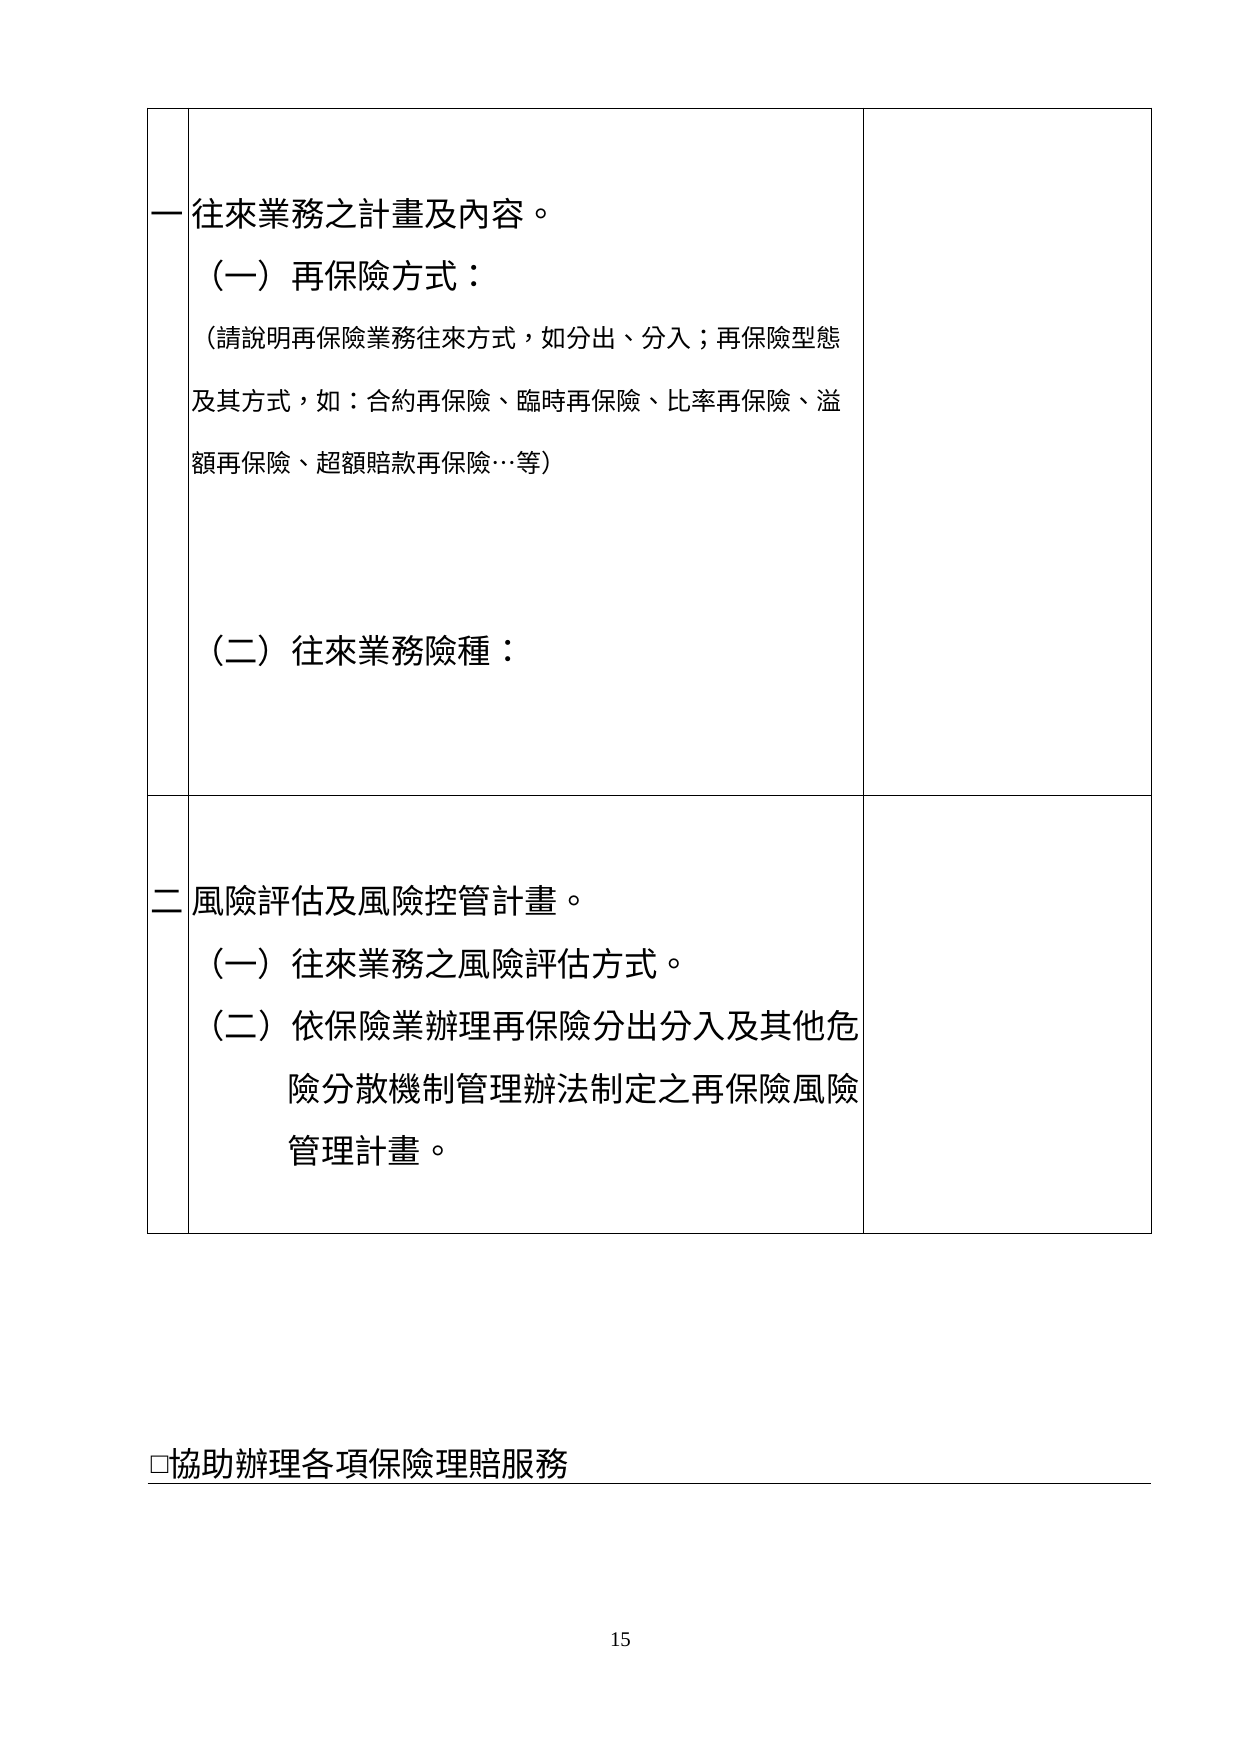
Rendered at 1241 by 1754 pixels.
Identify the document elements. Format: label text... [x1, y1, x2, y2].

table_cell [864, 109, 1151, 795]
table_cell [148, 1234, 188, 1420]
table_cell [188, 1234, 863, 1420]
table_cell □協助辦理各項保險理賠服務 [148, 1420, 1151, 1483]
table_cell 風險評估及風險控管計畫。 （一）往來業務之風險評估方式。 （二）依保險業辦理再保險分出分入及其他危險分散機制管理辦法制定之再保險風險管理計畫。 [189, 796, 863, 1233]
table_cell 二 [148, 796, 188, 1233]
table_cell [863, 1234, 1151, 1420]
table_cell 一 [148, 109, 188, 795]
table_cell [864, 796, 1151, 1233]
table_cell 往來業務之計畫及內容。 （一）再保險方式： （請說明再保險業務往來方式，如分出、分入；再保險型態及其方式，如：合約再保險、臨時再保險、比率再保險、溢額再保險、超額賠款再保險…等） （二）往來業務險種： [189, 109, 863, 795]
